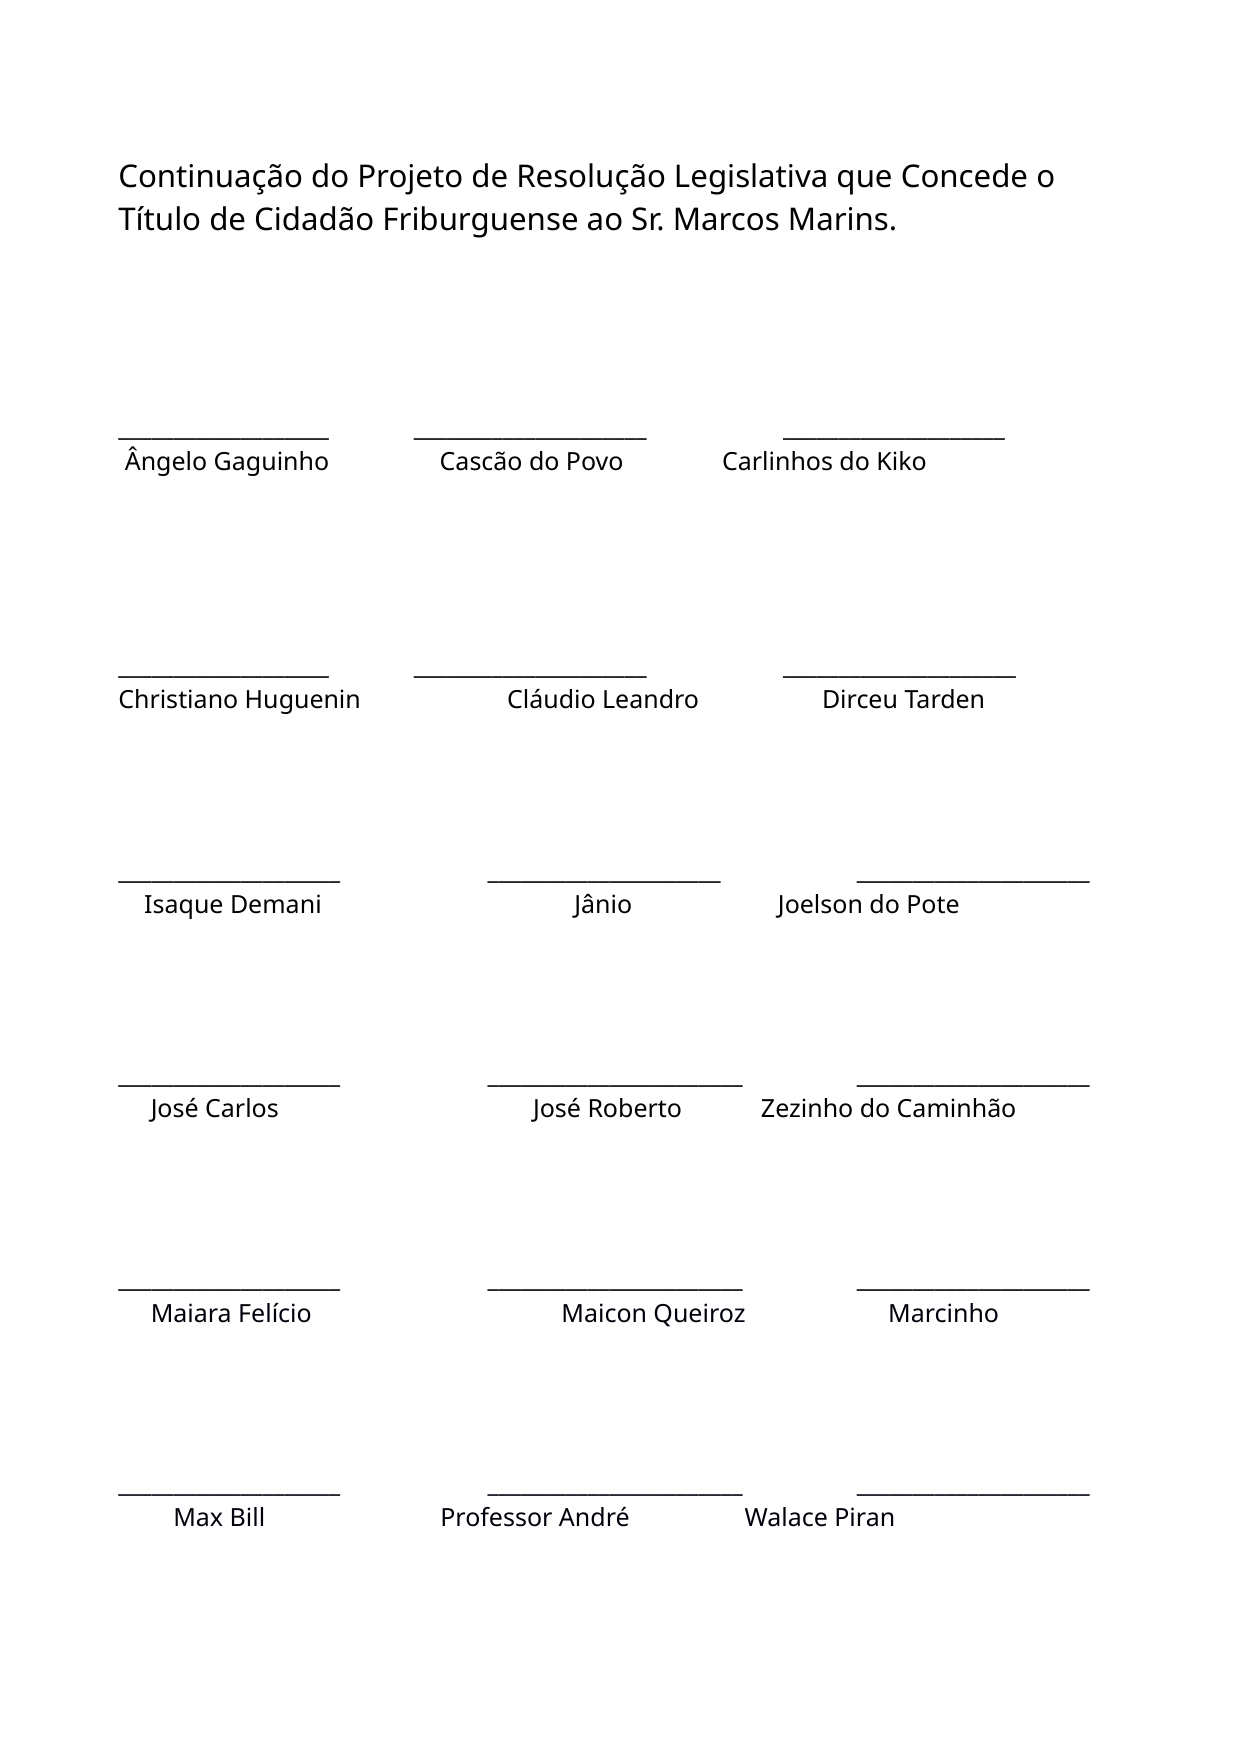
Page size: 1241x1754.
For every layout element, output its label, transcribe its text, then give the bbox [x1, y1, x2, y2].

text ____________________ _______________________ _____________________ [118, 1057, 1122, 1091]
text ___________________ _____________________ ____________________ [118, 409, 1122, 444]
text ____________________ _____________________ _____________________ [118, 852, 1122, 886]
text Continuação do Projeto de Resolução Legislativa que Concede o Título de Cidadão Friburguense ao Sr. Marcos Marins. [118, 154, 1122, 239]
text Max Bill Professor André Walace Piran [121, 1499, 1122, 1534]
text Maiara Felício Maicon Queiroz Marcinho [118, 1295, 1134, 1329]
text José Carlos José Roberto Zezinho do Caminhão [118, 1091, 1122, 1125]
text Ângelo Gaguinho Cascão do Povo Carlinhos do Kiko [118, 444, 1122, 478]
text ___________________ _____________________ _____________________ [118, 648, 1122, 682]
text ____________________ _______________________ _____________________ [118, 1261, 1122, 1295]
text Isaque Demani Jânio Joelson do Pote [118, 886, 1122, 921]
text ____________________ _______________________ _____________________ [118, 1466, 1122, 1499]
text Christiano Huguenin Cláudio Leandro Dirceu Tarden [118, 682, 1122, 716]
